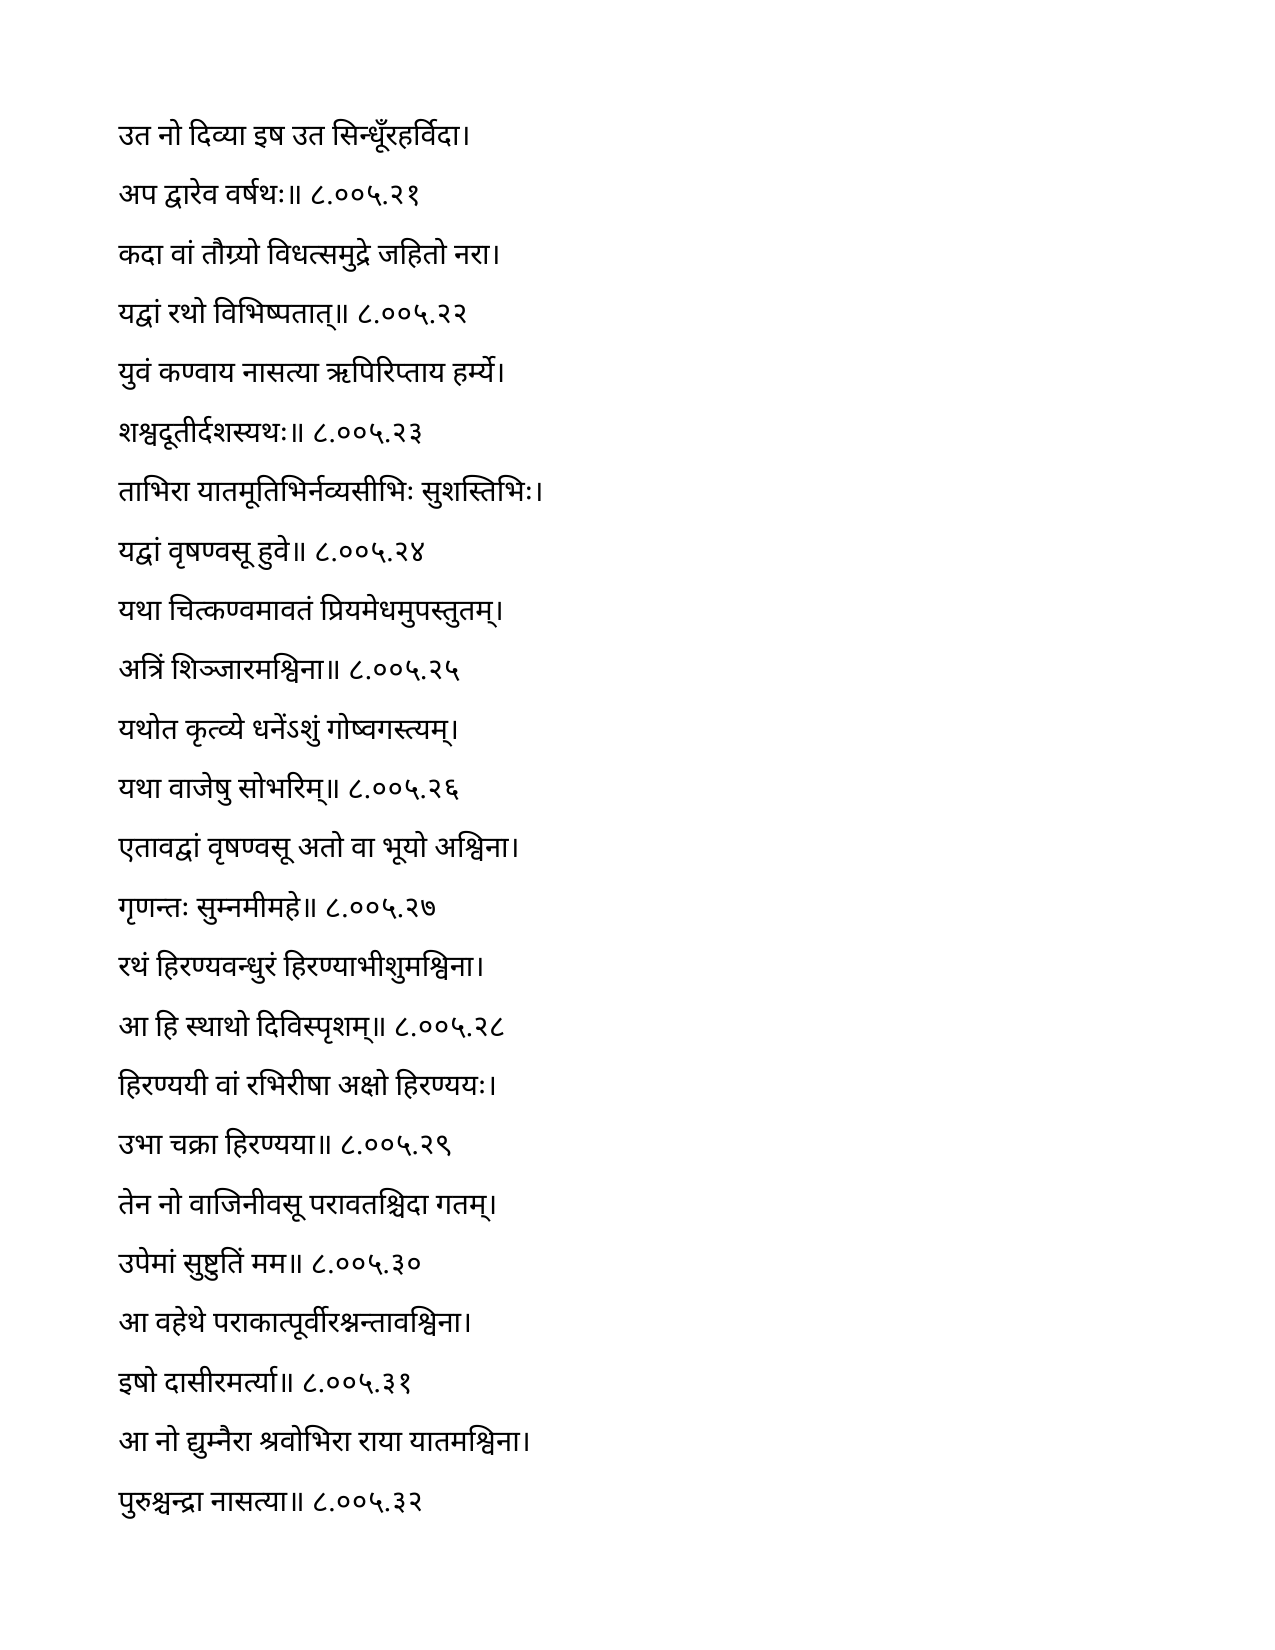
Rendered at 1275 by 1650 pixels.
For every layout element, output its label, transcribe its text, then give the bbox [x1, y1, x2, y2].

text यथोत कृत्व्ये धनेंऽशुं गोष्वगस्त्यम्। [118, 712, 1157, 745]
text रथं हिरण्यवन्धुरं हिरण्याभीशुमश्विना। [118, 949, 1157, 983]
text आ हि स्थाथो दिविस्पृशम्॥ ८.००५.२८ [118, 1009, 1157, 1042]
text अप द्वारेव वर्षथः॥ ८.००५.२१ [118, 177, 1157, 211]
text तेन नो वाजिनीवसू परावतश्चिदा गतम्। [118, 1187, 1157, 1220]
text आ वहेथे पराकात्पूर्वीरश्नन्तावश्विना। [301, 1306, 1157, 1339]
text युवं कण्वाय नासत्या ऋपिरिप्ताय हर्म्ये। [118, 356, 1157, 389]
text यद्वां वृषण्वसू हुवे॥ ८.००५.२४ [118, 534, 1157, 567]
text यथा चित्कण्वमावतं प्रियमेधमुपस्तुतम्। [118, 593, 1157, 627]
text शश्वदूतीर्दशस्यथः॥ ८.००५.२३ [118, 415, 1157, 448]
text आ वहेथे पराकात्पूर्वीरश्नन्तावश्विना। [118, 1306, 316, 1339]
text एतावद्वां वृषण्वसू अतो वा भूयो अश्विना। [400, 831, 1157, 864]
text उभा चक्रा हिरण्यया॥ ८.००५.२९ [118, 1127, 1157, 1161]
text गृणन्तः सुम्नमीमहे॥ ८.००५.२७ [118, 890, 1157, 923]
text आ नो द्युम्नैरा श्रवोभिरा राया यातमश्विना। [118, 1424, 1157, 1458]
text यद्वां रथो विभिष्पतात्॥ ८.००५.२२ [118, 296, 1157, 330]
text अत्रिं शिञ्जारमश्विना॥ ८.००५.२५ [118, 652, 1157, 686]
text उपेमां सुष्टुतिं मम॥ ८.००५.३० [118, 1246, 1157, 1280]
text ताभिरा यातमूतिभिर्नव्यसीभिः सुशस्तिभिः। [118, 474, 1157, 508]
text यथा वाजेषु सोभरिम्॥ ८.००५.२६ [118, 771, 1157, 805]
text पुरुश्चन्द्रा नासत्या॥ ८.००५.३२ [118, 1484, 1157, 1517]
text उत नो दिव्या इष उत सिन्धूँरहर्विदा। [118, 118, 1157, 152]
text इषो दासीरमर्त्या॥ ८.००५.३१ [118, 1365, 1157, 1398]
text एतावद्वां वृषण्वसू अतो वा भूयो अश्विना। [217, 841, 285, 864]
text एतावद्वां वृषण्वसू अतो वा भूयो अश्विना। [118, 831, 421, 864]
text कदा वां तौग्र्यो विधत्समुद्रे जहितो नरा। [118, 237, 1157, 270]
text हिरण्ययी वां रभिरीषा अक्षो हिरण्ययः। [118, 1068, 1157, 1102]
